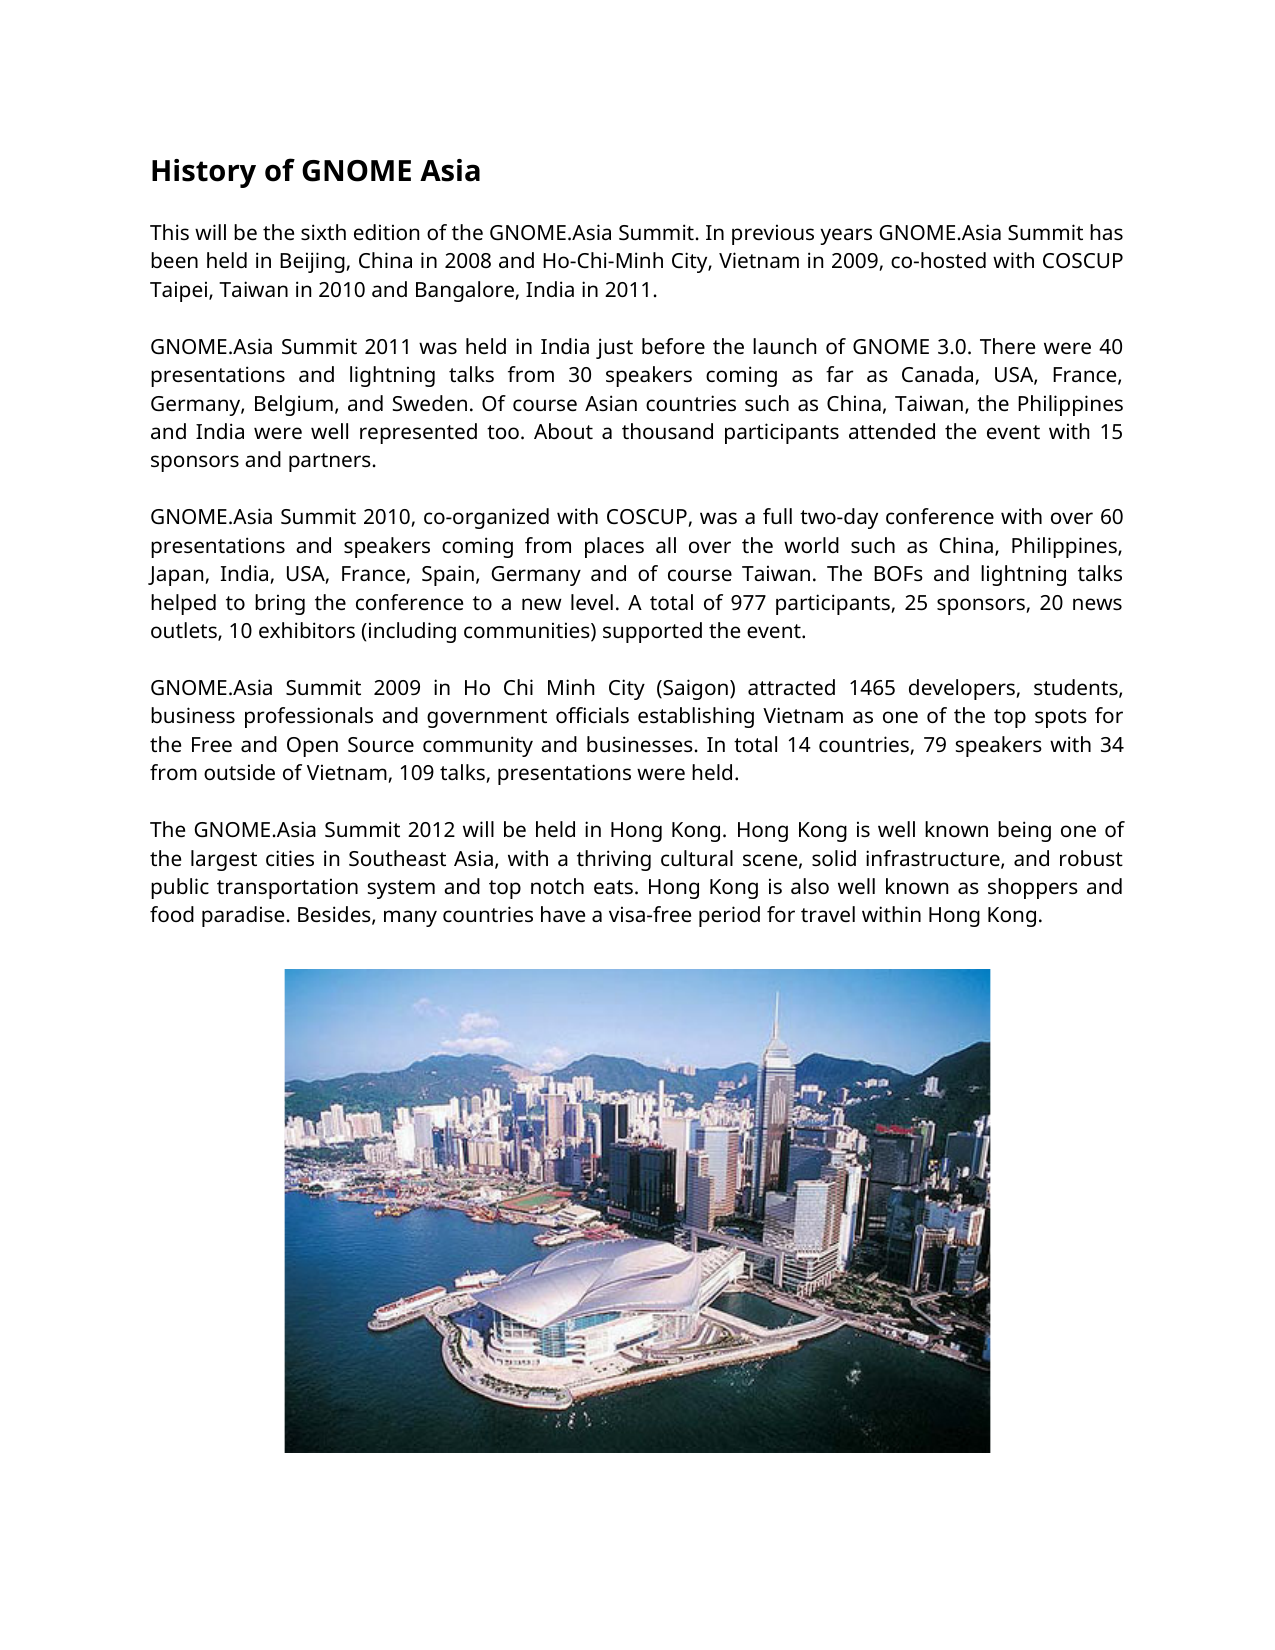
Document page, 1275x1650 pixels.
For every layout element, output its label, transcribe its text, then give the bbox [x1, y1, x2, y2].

text GNOME.Asia Summit 2011 was held in India just before the launch of GNOME 3.0. There were 40 presentations and lightning talks from 30 speakers coming as far as Canada, USA, France, Germany, Belgium, and Sweden. Of course Asian countries such as China, Taiwan, the Philippines and India were well represented too. About a thousand participants attended the event with 15 sponsors and partners. [150, 332, 1125, 474]
text This will be the sixth edition of the GNOME.Asia Summit. In previous years GNOME.Asia Summit has been held in Beijing, China in 2008 and Ho-Chi-Minh City, Vietnam in 2009, co-hosted with COSCUP Taipei, Taiwan in 2010 and Bangalore, India in 2011. [150, 218, 1125, 303]
picture [284, 969, 991, 1453]
text GNOME.Asia Summit 2009 in Ho Chi Minh City (Saigon) attracted 1465 developers, students, business professionals and government officials establishing Vietnam as one of the top spots for the Free and Open Source community and businesses. In total 14 countries, 79 speakers with 34 from outside of Vietnam, 109 talks, presentations were held. [150, 673, 1125, 787]
text GNOME.Asia Summit 2010, co-organized with COSCUP, was a full two-day conference with over 60 presentations and speakers coming from places all over the world such as China, Philippines, Japan, India, USA, France, Spain, Germany and of course Taiwan. The BOFs and lightning talks helped to bring the conference to a new level. A total of 977 participants, 25 sponsors, 20 news outlets, 10 exhibitors (including communities) supported the event. [150, 502, 1125, 645]
text The GNOME.Asia Summit 2012 will be held in Hong Kong. Hong Kong is well known being one of the largest cities in Southeast Asia, with a thriving cultural scene, solid infrastructure, and robust public transportation system and top notch eats. Hong Kong is also well known as shoppers and food paradise. Besides, many countries have a visa-free period for travel within Hong Kong. [150, 815, 1125, 929]
text History of GNOME Asia [150, 150, 1125, 190]
